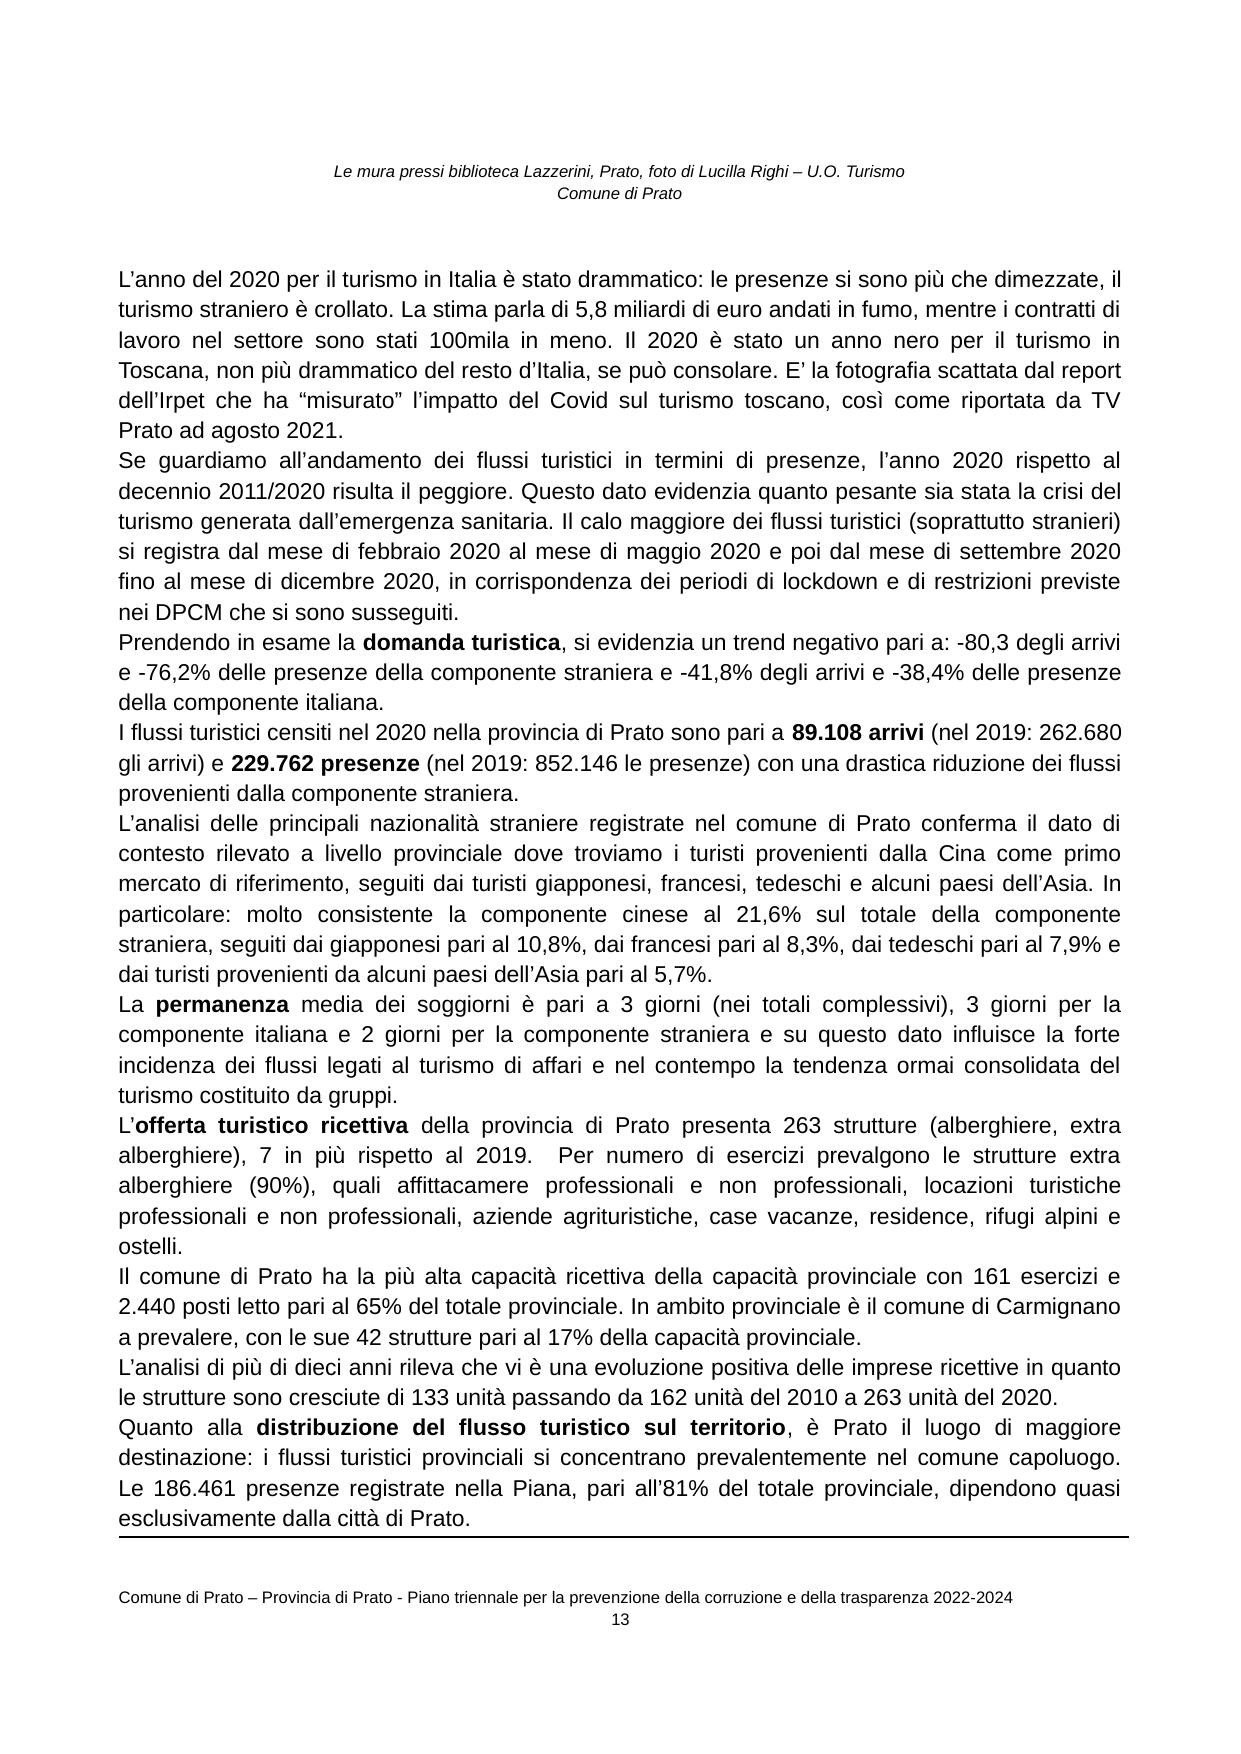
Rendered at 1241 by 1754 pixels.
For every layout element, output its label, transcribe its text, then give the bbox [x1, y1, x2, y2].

text L’anno del 2020 per il turismo in Italia è stato drammatico: le presenze si sono più che dimezzate, il turismo straniero è crollato. La stima parla di 5,8 miliardi di euro andati in fumo, mentre i contratti di lavoro nel settore sono stati 100mila in meno. Il 2020 è stato un anno nero per il turismo in Toscana, non più drammatico del resto d’Italia, se può consolare. E’ la fotografia scattata dal report dell’Irpet che ha “misurato” l’impatto del Covid sul turismo toscano, così come riportata da TV Prato ad agosto 2021. [118, 266, 1122, 443]
text Se guardiamo all’andamento dei flussi turistici in termini di presenze, l’anno 2020 rispetto al decennio 2011/2020 risulta il peggiore. Questo dato evidenzia quanto pesante sia stata la crisi del turismo generata dall’emergenza sanitaria. Il calo maggiore dei flussi turistici (soprattutto stranieri) si registra dal mese di febbraio 2020 al mese di maggio 2020 e poi dal mese di settembre 2020 fino al mese di dicembre 2020, in corrispondenza dei periodi di lockdown e di restrizioni previste nei DPCM che si sono susseguiti. [118, 447, 1122, 625]
text I flussi turistici censiti nel 2020 nella provincia di Prato sono pari a 89.108 arrivi (nel 2019: 262.680 gli arrivi) e 229.762 presenze (nel 2019: 852.146 le presenze) con una drastica riduzione dei flussi provenienti dalla componente straniera. [118, 719, 1122, 806]
text Quanto alla distribuzione del flusso turistico sul territorio, è Prato il luogo di maggiore destinazione: i flussi turistici provinciali si concentrano prevalentemente nel comune capoluogo. Le 186.461 presenze registrate nella Piana, pari all’81% del totale provinciale, dipendono quasi esclusivamente dalla città di Prato. [118, 1414, 1122, 1531]
text L’analisi di più di dieci anni rileva che vi è una evoluzione positiva delle imprese ricettive in quanto le strutture sono cresciute di 133 unità passando da 162 unità del 2010 a 263 unità del 2020. [118, 1354, 1122, 1410]
text Prendendo in esame la domanda turistica, si evidenzia un trend negativo pari a: -80,3 degli arrivi e -76,2% delle presenze della componente straniera e -41,8% degli arrivi e -38,4% delle presenze della componente italiana. [118, 629, 1122, 715]
text L’offerta turistico ricettiva della provincia di Prato presenta 263 strutture (alberghiere, extra alberghiere), 7 in più rispetto al 2019. Per numero di esercizi prevalgono le strutture extra alberghiere (90%), quali affittacamere professionali e non professionali, locazioni turistiche professionali e non professionali, aziende agrituristiche, case vacanze, residence, rifugi alpini e ostelli. [118, 1112, 1122, 1259]
text Il comune di Prato ha la più alta capacità ricettiva della capacità provinciale con 161 esercizi e 2.440 posti letto pari al 65% del totale provinciale. In ambito provinciale è il comune di Carmignano a prevalere, con le sue 42 strutture pari al 17% della capacità provinciale. [118, 1263, 1122, 1350]
text La permanenza media dei soggiorni è pari a 3 giorni (nei totali complessivi), 3 giorni per la componente italiana e 2 giorni per la componente straniera e su questo dato influisce la forte incidenza dei flussi legati al turismo di affari e nel contempo la tendenza ormai consolidata del turismo costituito da gruppi. [118, 991, 1122, 1108]
text Comune di Prato [118, 184, 1122, 203]
text Le mura pressi biblioteca Lazzerini, Prato, foto di Lucilla Righi – U.O. Turismo [118, 162, 1122, 181]
text L’analisi delle principali nazionalità straniere registrate nel comune di Prato conferma il dato di contesto rilevato a livello provinciale dove troviamo i turisti provenienti dalla Cina come primo mercato di riferimento, seguiti dai turisti giapponesi, francesi, tedeschi e alcuni paesi dell’Asia. In particolare: molto consistente la componente cinese al 21,6% sul totale della componente straniera, seguiti dai giapponesi pari al 10,8%, dai francesi pari al 8,3%, dai tedeschi pari al 7,9% e dai turisti provenienti da alcuni paesi dell’Asia pari al 5,7%. [118, 810, 1122, 987]
